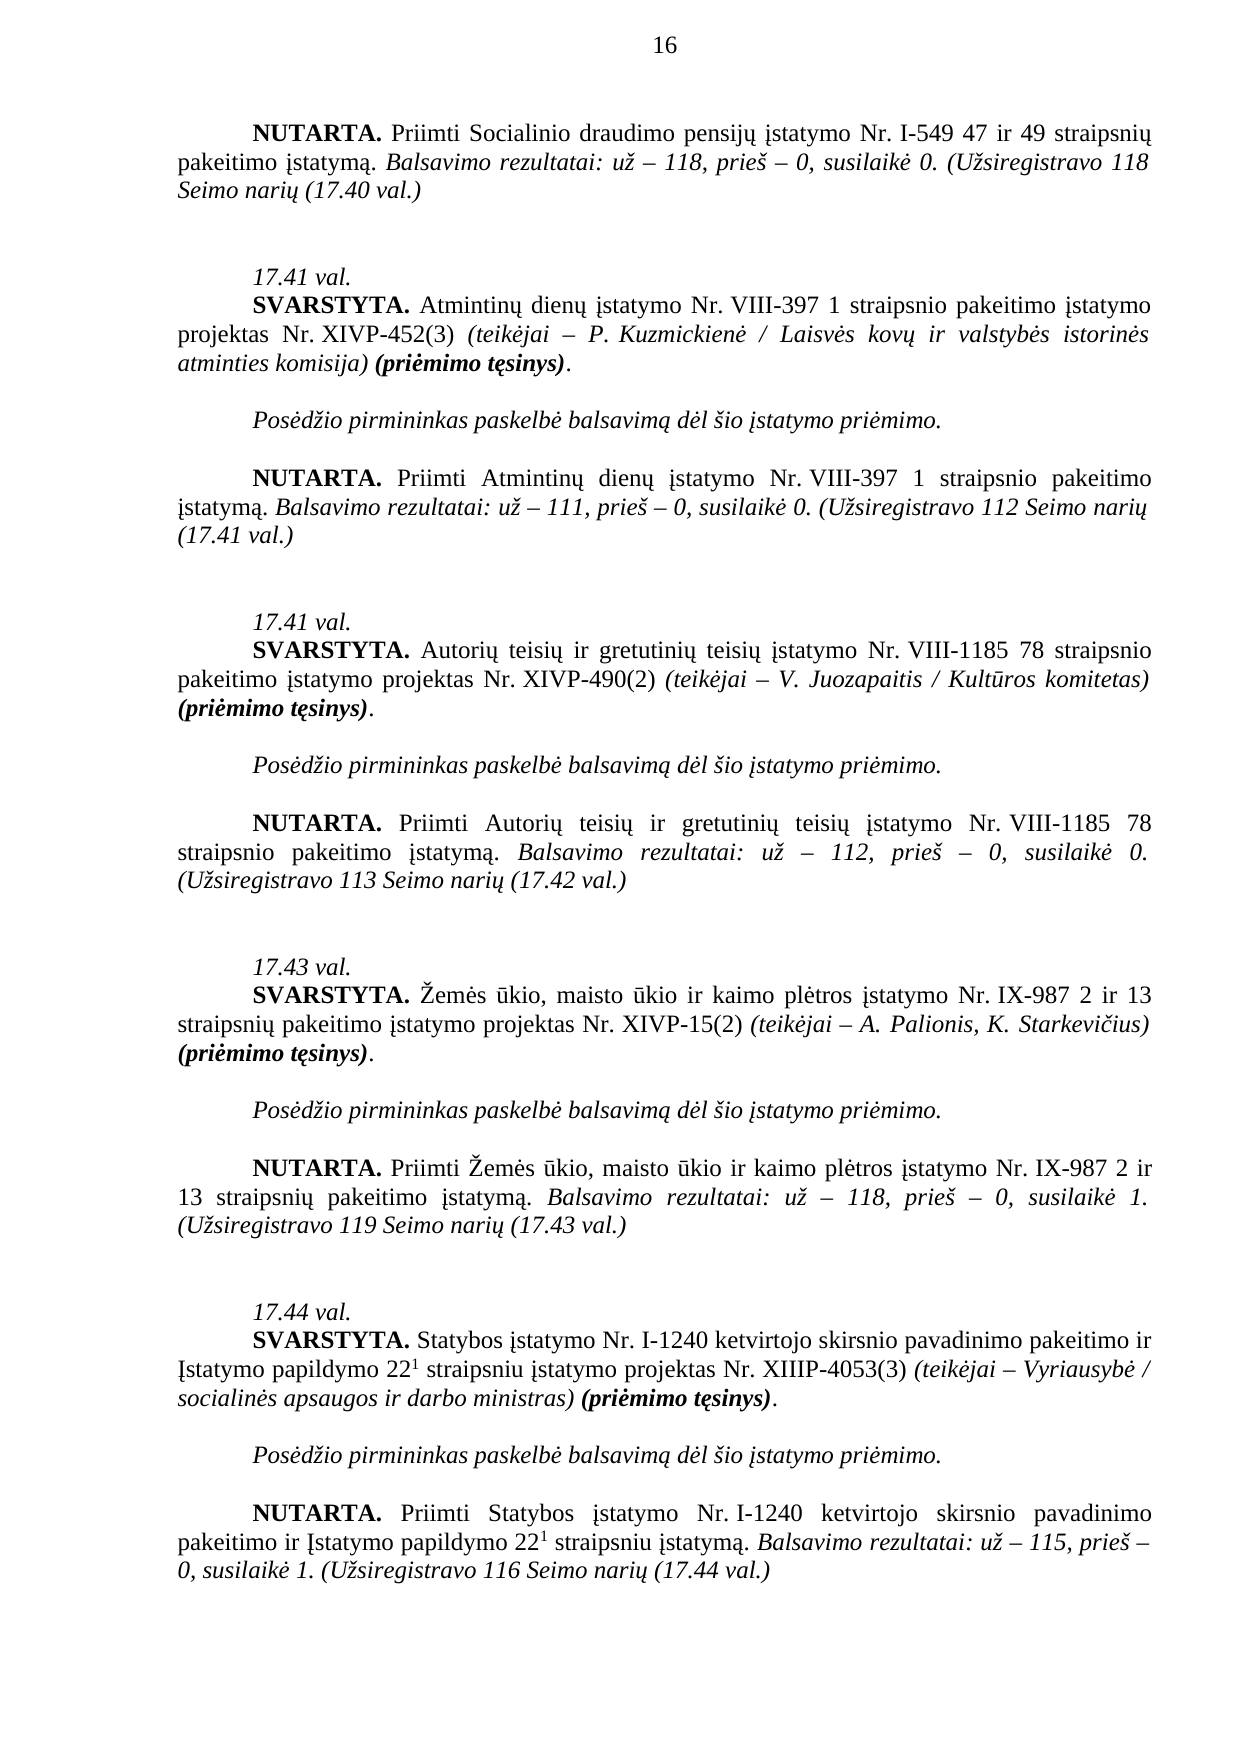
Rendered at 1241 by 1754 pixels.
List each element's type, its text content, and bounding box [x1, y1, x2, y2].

text NUTARTA. Priimti Statybos įstatymo Nr. I-1240 ketvirtojo skirsnio pavadinimo pakeitimo ir Įstatymo papildymo 221 straipsniu įstatymą. Balsavimo rezultatai: už – 115, prieš – 0, susilaikė 1. (Užsiregistravo 116 Seimo narių (17.44 val.) [177, 1498, 1152, 1584]
text NUTARTA. Priimti Atmintinų dienų įstatymo Nr. VIII-397 1 straipsnio pakeitimo įstatymą. Balsavimo rezultatai: už – 111, prieš – 0, susilaikė 0. (Užsiregistravo 112 Seimo narių (17.41 val.) [177, 463, 1152, 549]
text 17.41 val. [177, 607, 1152, 636]
text SVARSTYTA. Autorių teisių ir gretutinių teisių įstatymo Nr. VIII-1185 78 straipsnio pakeitimo įstatymo projektas Nr. XIVP-490(2) (teikėjai – V. Juozapaitis / Kultūros komitetas) (priėmimo tęsinys). [177, 636, 1152, 722]
text SVARSTYTA. Žemės ūkio, maisto ūkio ir kaimo plėtros įstatymo Nr. IX-987 2 ir 13 straipsnių pakeitimo įstatymo projektas Nr. XIVP-15(2) (teikėjai – A. Palionis, K. Starkevičius) (priėmimo tęsinys). [177, 981, 1152, 1067]
text SVARSTYTA. Atmintinų dienų įstatymo Nr. VIII-397 1 straipsnio pakeitimo įstatymo projektas Nr. XIVP-452(3) (teikėjai – P. Kuzmickienė / Laisvės kovų ir valstybės istorinės atminties komisija) (priėmimo tęsinys). [177, 291, 1152, 377]
text NUTARTA. Priimti Autorių teisių ir gretutinių teisių įstatymo Nr. VIII-1185 78 straipsnio pakeitimo įstatymą. Balsavimo rezultatai: už – 112, prieš – 0, susilaikė 0. (Užsiregistravo 113 Seimo narių (17.42 val.) [177, 808, 1152, 894]
text NUTARTA. Priimti Socialinio draudimo pensijų įstatymo Nr. I-549 47 ir 49 straipsnių pakeitimo įstatymą. Balsavimo rezultatai: už – 118, prieš – 0, susilaikė 0. (Užsiregistravo 118 Seimo narių (17.40 val.) [177, 118, 1152, 204]
text 17.43 val. [177, 952, 1152, 981]
text Posėdžio pirmininkas paskelbė balsavimą dėl šio įstatymo priėmimo. [177, 406, 1152, 434]
text 17.44 val. [177, 1297, 1152, 1326]
text 17.41 val. [177, 262, 1152, 291]
text Posėdžio pirmininkas paskelbė balsavimą dėl šio įstatymo priėmimo. [177, 1441, 1152, 1469]
text SVARSTYTA. Statybos įstatymo Nr. I-1240 ketvirtojo skirsnio pavadinimo pakeitimo ir Įstatymo papildymo 221 straipsniu įstatymo projektas Nr. XIIIP-4053(3) (teikėjai – Vyriausybė / socialinės apsaugos ir darbo ministras) (priėmimo tęsinys). [177, 1326, 1152, 1412]
text Posėdžio pirmininkas paskelbė balsavimą dėl šio įstatymo priėmimo. [177, 1096, 1152, 1124]
text NUTARTA. Priimti Žemės ūkio, maisto ūkio ir kaimo plėtros įstatymo Nr. IX-987 2 ir 13 straipsnių pakeitimo įstatymą. Balsavimo rezultatai: už – 118, prieš – 0, susilaikė 1. (Užsiregistravo 119 Seimo narių (17.43 val.) [177, 1153, 1152, 1239]
text Posėdžio pirmininkas paskelbė balsavimą dėl šio įstatymo priėmimo. [177, 751, 1152, 779]
